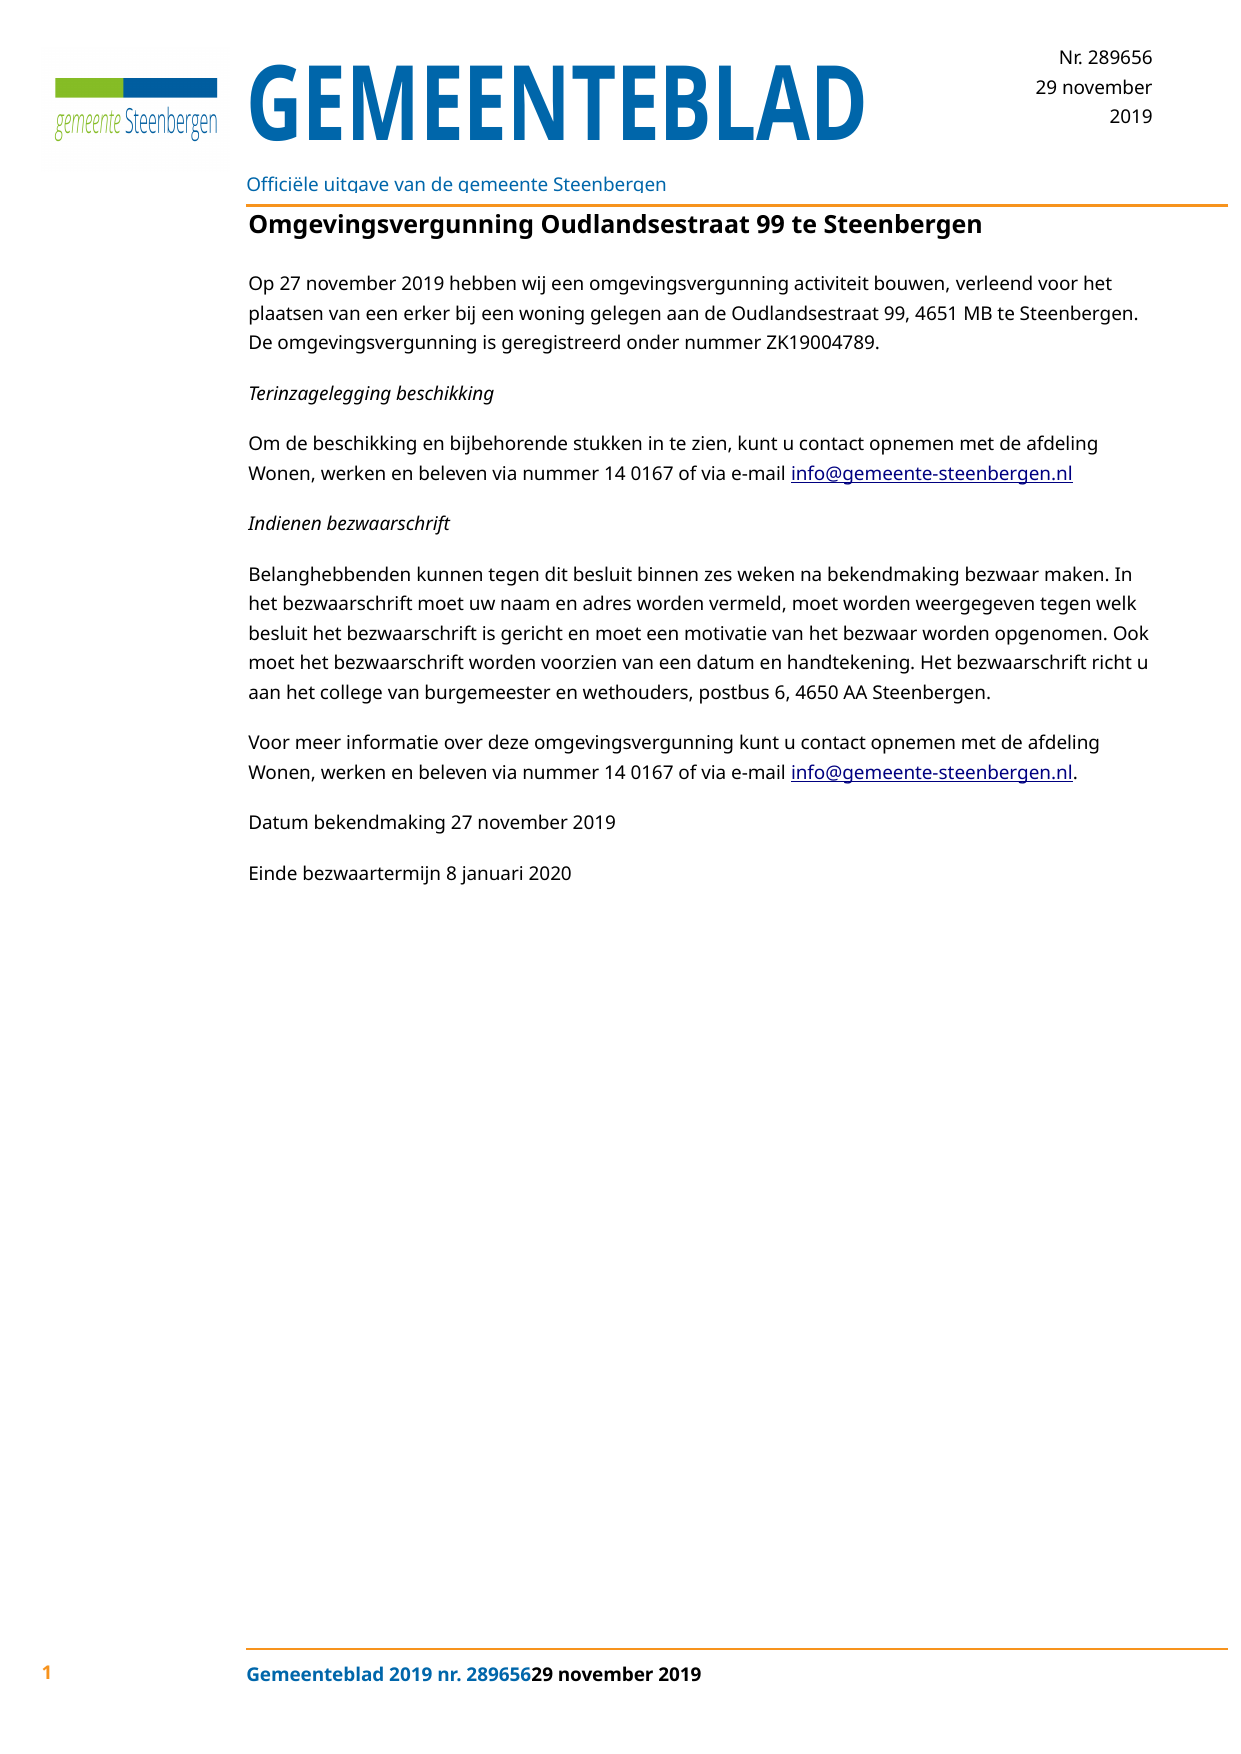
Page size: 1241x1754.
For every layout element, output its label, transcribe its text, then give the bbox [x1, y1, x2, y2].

text Indienen bezwaarschrift [248, 510, 1152, 536]
text Terinzagelegging beschikking [248, 380, 1152, 406]
picture [41, 47, 231, 172]
text Voor meer informatie over deze omgevingsvergunning kunt u contact opnemen met de afdeling Wonen, werken en beleven via nummer 14 0167 of via e-mail info@gemeente-steenbergen.nl. [248, 729, 1152, 785]
text Omgevingsvergunning Oudlandsestraat 99 te Steenbergen [248, 207, 1152, 241]
text Op 27 november 2019 hebben wij een omgevingsvergunning activiteit bouwen, verleend voor het plaatsen van een erker bij een woning gelegen aan de Oudlandsestraat 99, 4651 MB te Steenbergen. De omgevingsvergunning is geregistreerd onder nummer ZK19004789. [248, 270, 1152, 355]
text Datum bekendmaking 27 november 2019 [248, 809, 1152, 835]
text Om de beschikking en bijbehorende stukken in te zien, kunt u contact opnemen met de afdeling Wonen, werken en beleven via nummer 14 0167 of via e-mail info@gemeente-steenbergen.nl [248, 430, 1152, 486]
text Einde bezwaartermijn 8 januari 2020 [248, 860, 1152, 886]
text Belanghebbenden kunnen tegen dit besluit binnen zes weken na bekendmaking bezwaar maken. In het bezwaarschrift moet uw naam en adres worden vermeld, moet worden weergegeven tegen welk besluit het bezwaarschrift is gericht en moet een motivatie van het bezwaar worden opgenomen. Ook moet het bezwaarschrift worden voorzien van een datum en handtekening. Het bezwaarschrift richt u aan het college van burgemeester en wethouders, postbus 6, 4650 AA Steenbergen. [248, 561, 1152, 705]
